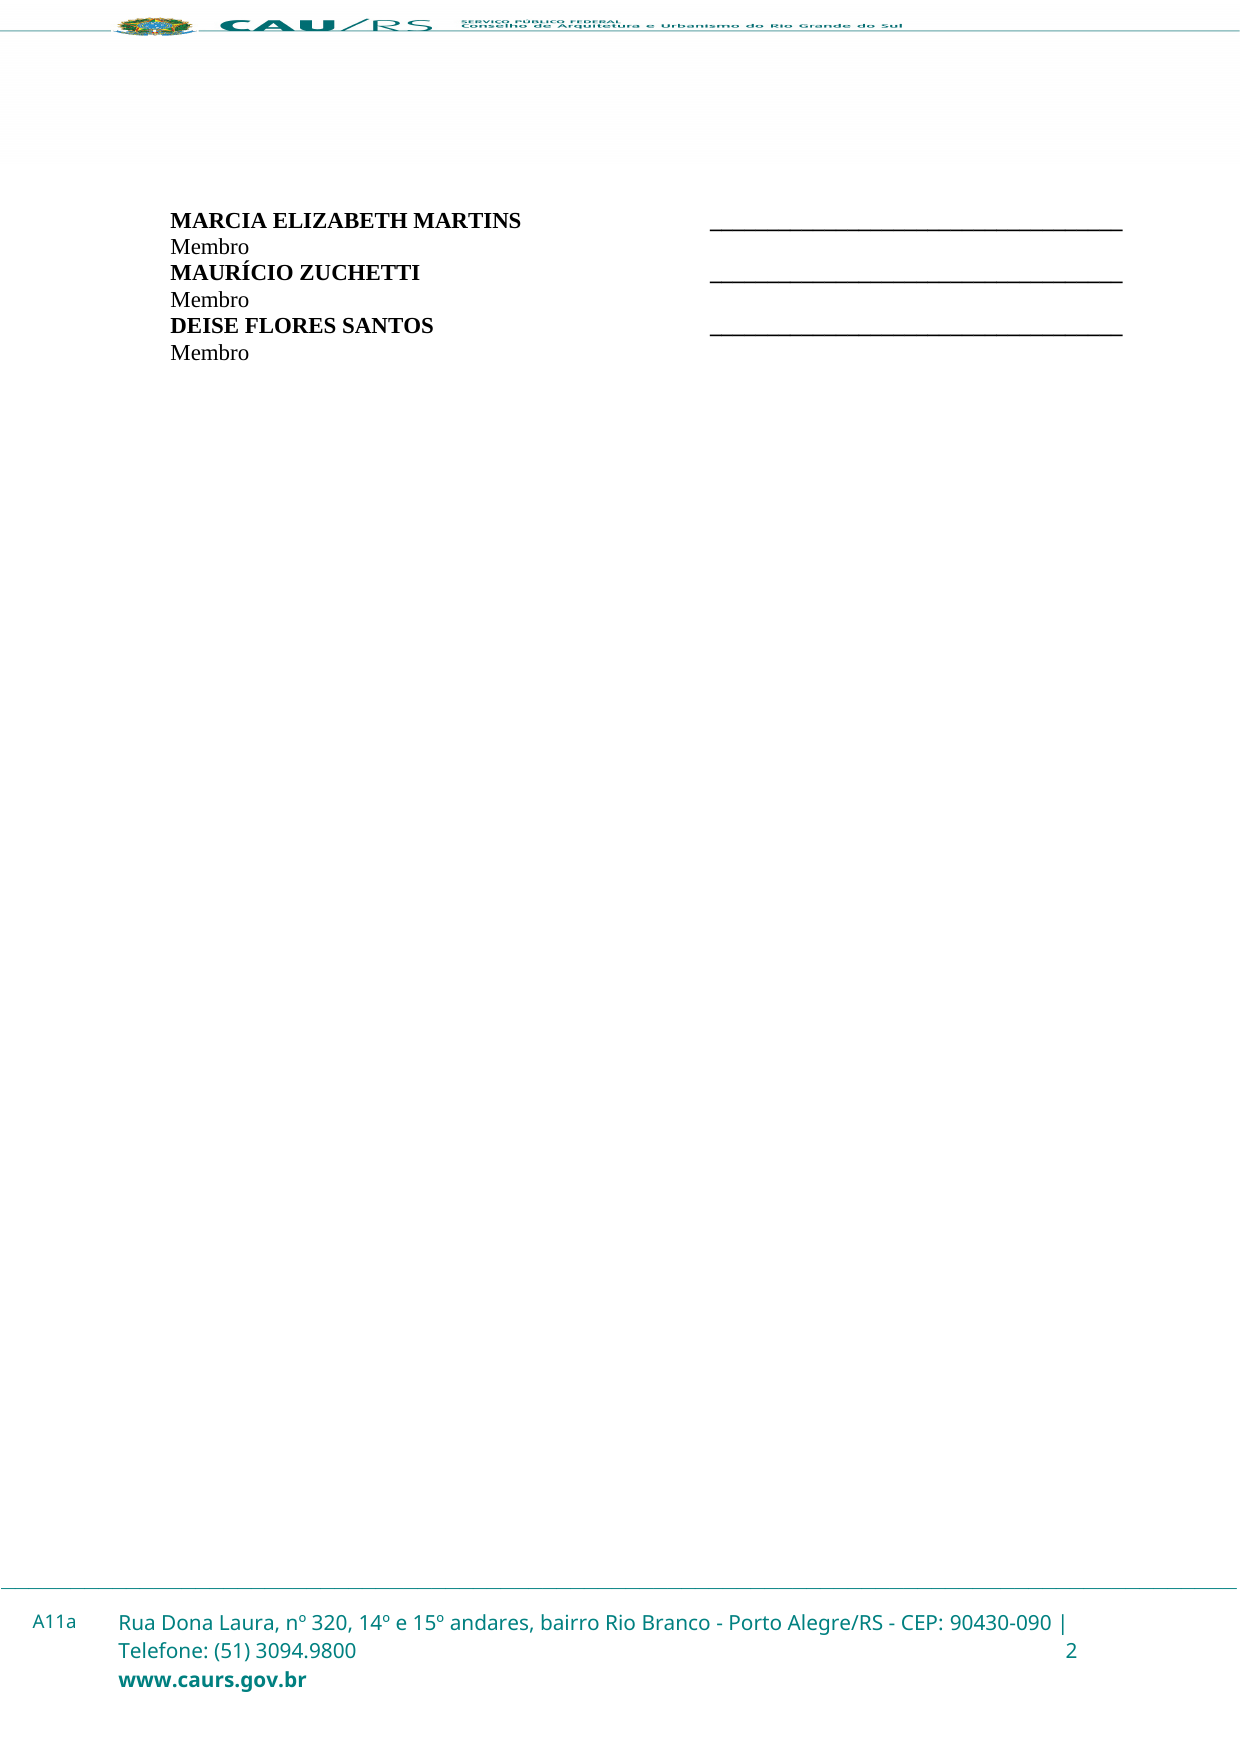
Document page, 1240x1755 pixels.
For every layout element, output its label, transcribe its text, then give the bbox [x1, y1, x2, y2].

table_cell DEISE FLORES SANTOS Membro [159, 312, 669, 365]
table_cell ____________________________________ [669, 260, 1163, 312]
table_cell ____________________________________ [669, 207, 1163, 259]
table_cell MARCIA ELIZABETH MARTINS Membro [159, 207, 669, 259]
table_cell [159, 365, 669, 391]
table_cell ____________________________________ [669, 312, 1163, 365]
table_cell [669, 365, 1163, 391]
table_cell MAURÍCIO ZUCHETTI Membro [159, 260, 669, 312]
